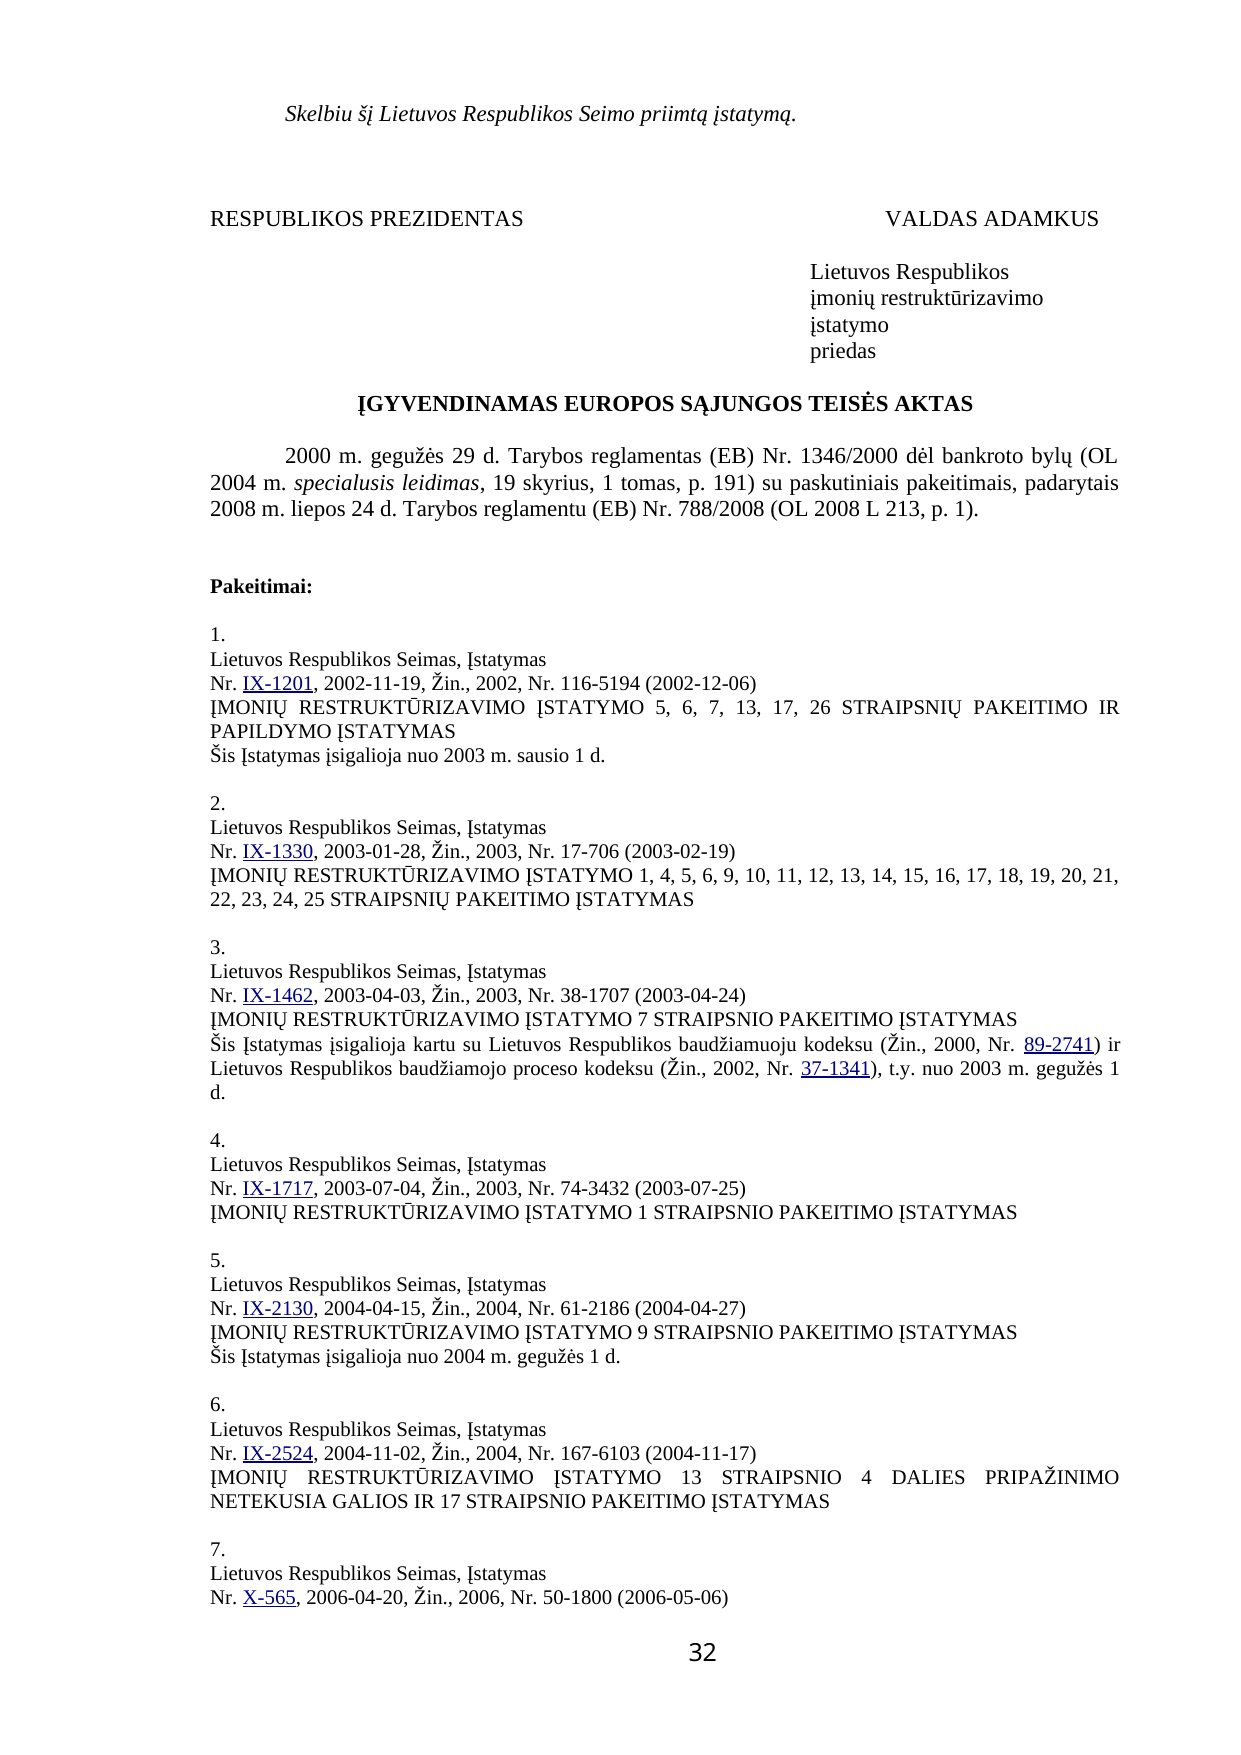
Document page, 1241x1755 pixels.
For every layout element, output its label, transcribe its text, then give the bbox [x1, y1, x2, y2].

text ĮMONIŲ RESTRUKTŪRIZAVIMO ĮSTATYMO 1 STRAIPSNIO PAKEITIMO ĮSTATYMAS [210, 1200, 1120, 1224]
text 6. [210, 1392, 1120, 1416]
text įmonių restruktūrizavimo [210, 284, 1120, 311]
text Lietuvos Respublikos [210, 258, 1120, 284]
text 7. [210, 1537, 1120, 1561]
text Šis Įstatymas įsigalioja kartu su Lietuvos Respublikos baudžiamuoju kodeksu (Žin., 2000, Nr. 89-2741) ir Lietuvos Respublikos baudžiamojo proceso kodeksu (Žin., 2002, Nr. 37-1341), t.y. nuo 2003 m. gegužės 1 d. [210, 1031, 1120, 1104]
text Nr. IX-1717, 2003-07-04, Žin., 2003, Nr. 74-3432 (2003-07-25) [210, 1176, 1120, 1200]
text įstatymo [210, 311, 1120, 337]
text Nr. IX-1462, 2003-04-03, Žin., 2003, Nr. 38-1707 (2003-04-24) [210, 983, 1120, 1007]
text Nr. IX-2524, 2004-11-02, Žin., 2004, Nr. 167-6103 (2004-11-17) [210, 1441, 1120, 1464]
text ĮMONIŲ RESTRUKTŪRIZAVIMO ĮSTATYMO 9 STRAIPSNIO PAKEITIMO ĮSTATYMAS [210, 1320, 1120, 1344]
text Lietuvos Respublikos Seimas, Įstatymas [210, 959, 1120, 983]
text Nr. IX-1330, 2003-01-28, Žin., 2003, Nr. 17-706 (2003-02-19) [210, 839, 1120, 863]
text 3. [210, 935, 1120, 959]
text ĮMONIŲ RESTRUKTŪRIZAVIMO ĮSTATYMO 13 STRAIPSNIO 4 DALIES PRIPAŽINIMO NETEKUSIA GALIOS IR 17 STRAIPSNIO PAKEITIMO ĮSTATYMAS [210, 1464, 1120, 1513]
text 4. [210, 1128, 1120, 1152]
text ĮGYVENDINAMAS EUROPOS SĄJUNGOS TEISĖS AKTAS [210, 390, 1120, 416]
text 5. [210, 1248, 1120, 1272]
text Lietuvos Respublikos Seimas, Įstatymas [210, 1416, 1120, 1441]
text ĮMONIŲ RESTRUKTŪRIZAVIMO ĮSTATYMO 1, 4, 5, 6, 9, 10, 11, 12, 13, 14, 15, 16, 17, 18, 19, 20, 21, 22, 23, 24, 25 STRAIPSNIŲ PAKEITIMO ĮSTATYMAS [210, 863, 1120, 911]
text RESPUBLIKOS PREZIDENTAS VALDAS ADAMKUS [210, 205, 1120, 232]
text ĮMONIŲ RESTRUKTŪRIZAVIMO ĮSTATYMO 7 STRAIPSNIO PAKEITIMO ĮSTATYMAS [210, 1007, 1120, 1031]
text 2000 m. gegužės 29 d. Tarybos reglamentas (EB) Nr. 1346/2000 dėl bankroto bylų (OL 2004 m. specialusis leidimas, 19 skyrius, 1 tomas, p. 191) su paskutiniais pakeitimais, padarytais 2008 m. liepos 24 d. Tarybos reglamentu (EB) Nr. 788/2008 (OL 2008 L 213, p. 1). [210, 442, 1120, 522]
text Šis Įstatymas įsigalioja nuo 2004 m. gegužės 1 d. [210, 1344, 1120, 1368]
text 1. [210, 622, 1120, 646]
text Nr. X-565, 2006-04-20, Žin., 2006, Nr. 50-1800 (2006-05-06) [210, 1585, 1120, 1609]
text 2. [210, 791, 1120, 815]
text Lietuvos Respublikos Seimas, Įstatymas [210, 1561, 1120, 1585]
text Lietuvos Respublikos Seimas, Įstatymas [210, 1272, 1120, 1296]
text Skelbiu šį Lietuvos Respublikos Seimo priimtą įstatymą. [210, 100, 1120, 126]
text Lietuvos Respublikos Seimas, Įstatymas [210, 815, 1120, 839]
text Lietuvos Respublikos Seimas, Įstatymas [210, 646, 1120, 671]
text Nr. IX-1201, 2002-11-19, Žin., 2002, Nr. 116-5194 (2002-12-06) [210, 671, 1120, 694]
text ĮMONIŲ RESTRUKTŪRIZAVIMO ĮSTATYMO 5, 6, 7, 13, 17, 26 STRAIPSNIŲ PAKEITIMO IR PAPILDYMO ĮSTATYMAS [210, 694, 1120, 743]
text Lietuvos Respublikos Seimas, Įstatymas [210, 1152, 1120, 1176]
text Šis Įstatymas įsigalioja nuo 2003 m. sausio 1 d. [210, 743, 1120, 767]
text priedas [210, 337, 1120, 363]
text Nr. IX-2130, 2004-04-15, Žin., 2004, Nr. 61-2186 (2004-04-27) [210, 1296, 1120, 1320]
text Pakeitimai: [210, 574, 1120, 598]
